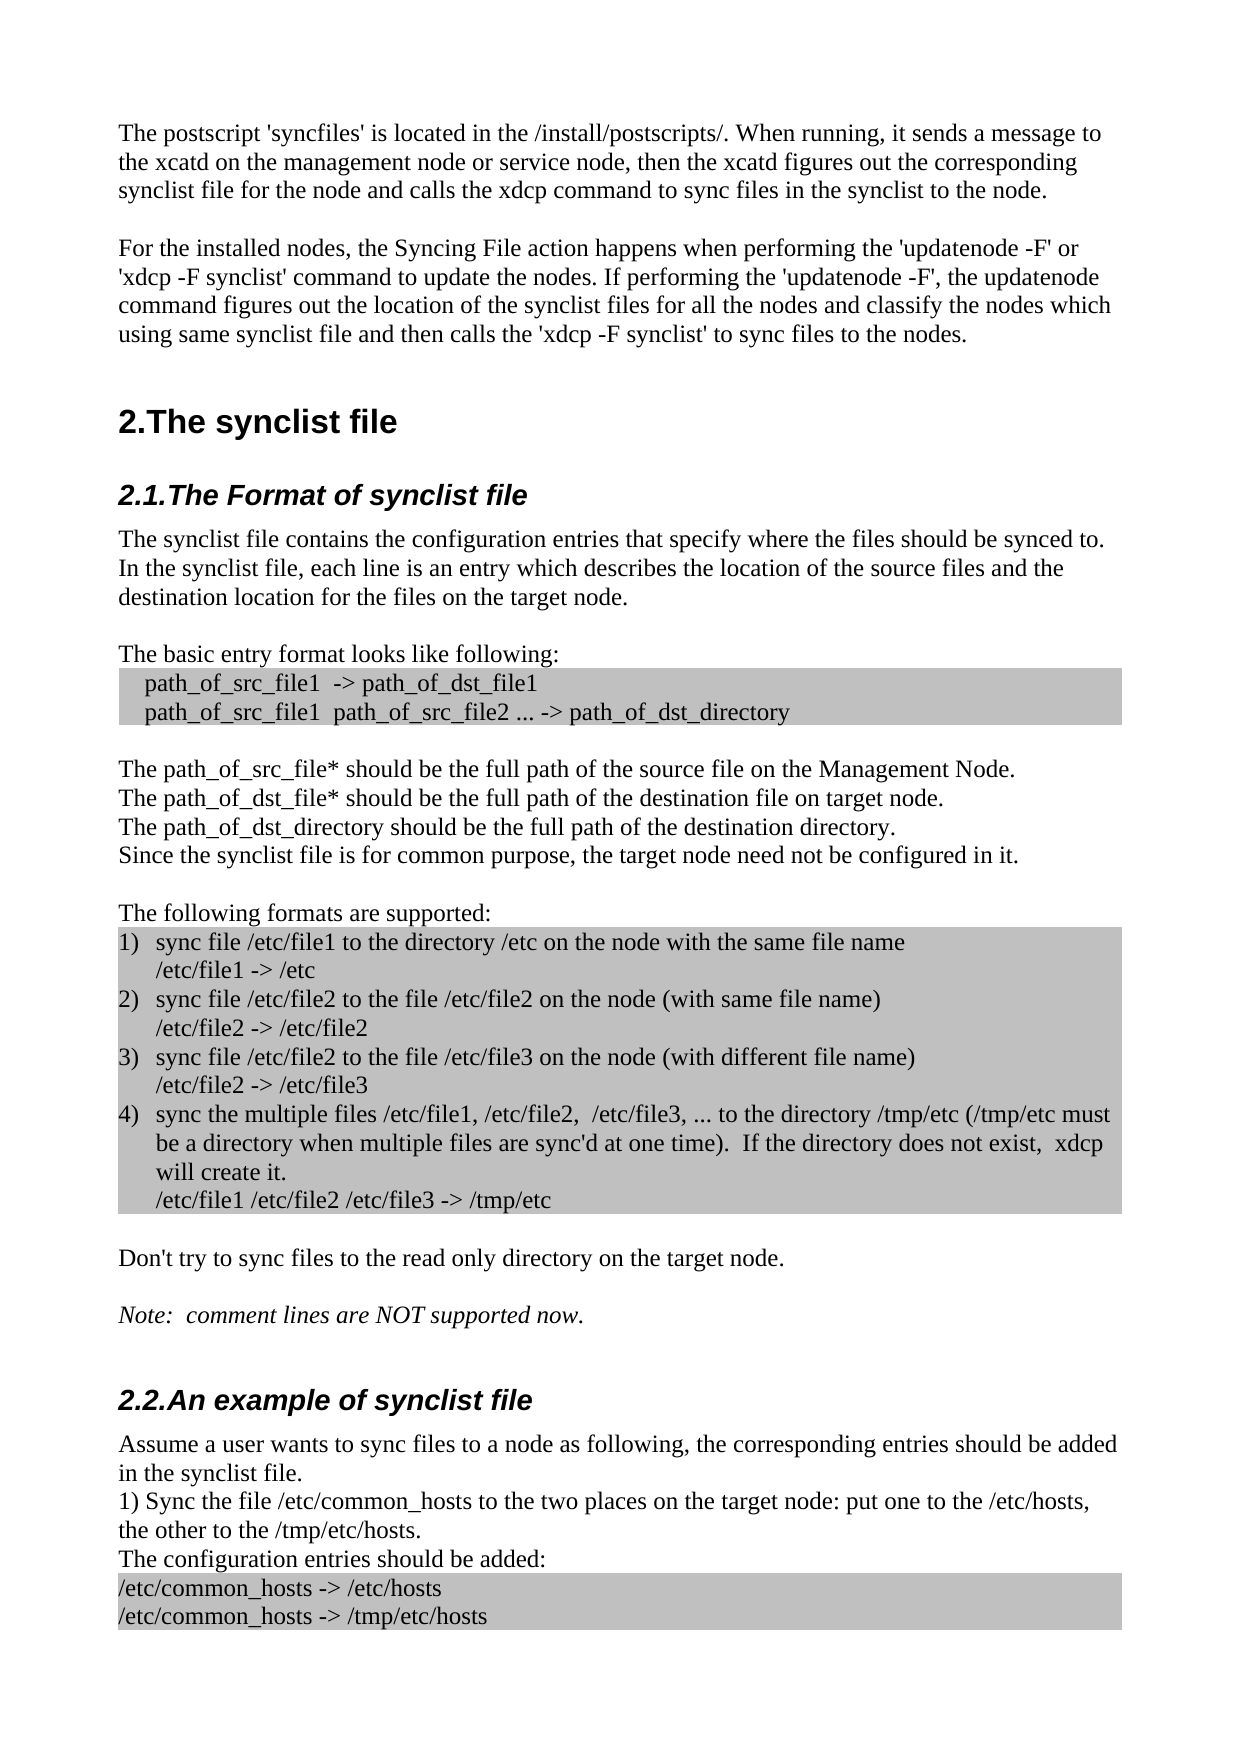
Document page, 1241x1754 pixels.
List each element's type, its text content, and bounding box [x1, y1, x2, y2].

list Sync the file /etc/common_hosts to the two places on the target node: put one to the /etc/hosts, the other to the /tmp/etc/hosts. [118, 1486, 1122, 1544]
list /etc/file1 -> /etc [118, 955, 1122, 984]
text The postscript 'syncfiles' is located in the /install/postscripts/. When running, it sends a message to the xcatd on the management node or service node, then the xcatd figures out the corresponding synclist file for the node and calls the xdcp command to sync files in the synclist to the node. [118, 118, 1122, 204]
subtitle The synclist file [118, 402, 1122, 441]
text The path_of_dst_directory should be the full path of the destination directory. [118, 812, 1122, 840]
text Assume a user wants to sync files to a node as following, the corresponding entries should be added in the synclist file. [118, 1429, 1122, 1486]
list /etc/file1 /etc/file2 /etc/file3 -> /tmp/etc [118, 1185, 1122, 1214]
text path_of_src_file1 path_of_src_file2 ... -> path_of_dst_directory [119, 697, 1122, 725]
text The basic entry format looks like following: [118, 639, 1122, 668]
text The path_of_dst_file* should be the full path of the destination file on target node. [118, 783, 1122, 812]
subtitle The Format of synclist file [118, 478, 1122, 512]
list /etc/file2 -> /etc/file3 [118, 1070, 1122, 1099]
list sync file /etc/file2 to the file /etc/file3 on the node (with different file name) [118, 1042, 1122, 1070]
text The path_of_src_file* should be the full path of the source file on the Management Node. [118, 754, 1122, 783]
text path_of_src_file1 -> path_of_dst_file1 [119, 668, 1122, 697]
text /etc/common_hosts -> /tmp/etc/hosts [118, 1601, 1122, 1630]
text Since the synclist file is for common purpose, the target node need not be configured in it. [118, 840, 1122, 869]
text For the installed nodes, the Syncing File action happens when performing the 'updatenode -F' or 'xdcp -F synclist' command to update the nodes. If performing the 'updatenode -F', the updatenode command figures out the location of the synclist files for all the nodes and classify the nodes which using same synclist file and then calls the 'xdcp -F synclist' to sync files to the nodes. [118, 233, 1122, 348]
text /etc/common_hosts -> /etc/hosts [118, 1573, 1122, 1601]
text Don't try to sync files to the read only directory on the target node. [118, 1243, 1122, 1272]
list sync the multiple files /etc/file1, /etc/file2, /etc/file3, ... to the directory /tmp/etc (/tmp/etc must be a directory when multiple files are sync'd at one time). If the directory does not exist, xdcp will create it. [118, 1099, 1122, 1185]
list sync file /etc/file2 to the file /etc/file2 on the node (with same file name) [118, 984, 1122, 1013]
list /etc/file2 -> /etc/file2 [118, 1013, 1122, 1042]
list sync file /etc/file1 to the directory /etc on the node with the same file name [118, 927, 1122, 955]
text The synclist file contains the configuration entries that specify where the files should be synced to. In the synclist file, each line is an entry which describes the location of the source files and the destination location for the files on the target node. [118, 524, 1122, 610]
subtitle An example of synclist file [118, 1383, 1122, 1416]
text The following formats are supported: [118, 898, 1122, 927]
text The configuration entries should be added: [118, 1544, 1122, 1573]
text Note: comment lines are NOT supported now. [118, 1300, 1122, 1329]
